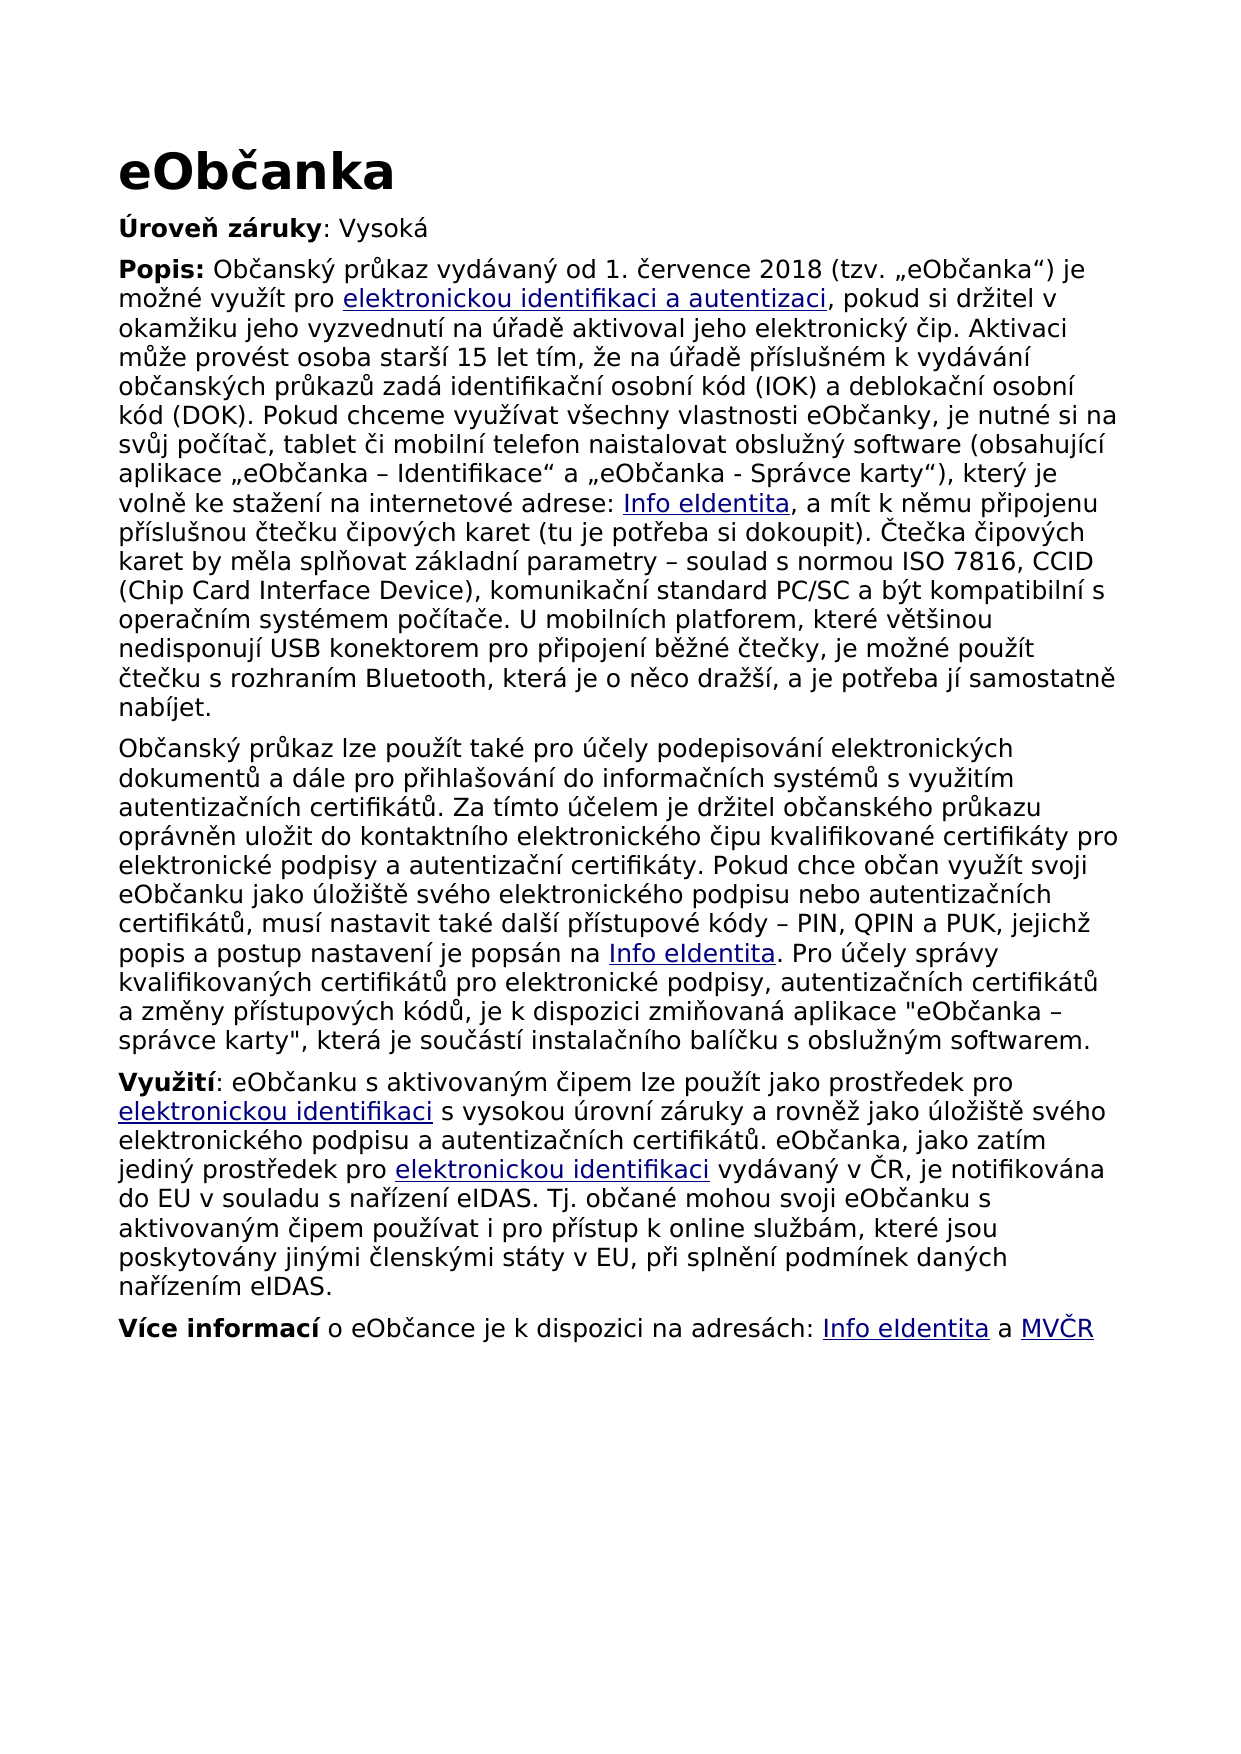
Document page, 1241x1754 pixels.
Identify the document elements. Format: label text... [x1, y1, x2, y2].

text Popis: Občanský průkaz vydávaný od 1. července 2018 (tzv. „eObčanka“) je možné využít pro elektronickou identifikaci a autentizaci, pokud si držitel v okamžiku jeho vyzvednutí na úřadě aktivoval jeho elektronický čip. Aktivaci může provést osoba starší 15 let tím, že na úřadě příslušném k vydávání občanských průkazů zadá identifikační osobní kód (IOK) a deblokační osobní kód (DOK). Pokud chceme využívat všechny vlastnosti eObčanky, je nutné si na svůj počítač, tablet či mobilní telefon naistalovat obslužný software (obsahující aplikace „eObčanka – Identifikace“ a „eObčanka - Správce karty“), který je volně ke stažení na internetové adrese: Info eIdentita, a mít k němu připojenu příslušnou čtečku čipových karet (tu je potřeba si dokoupit). Čtečka čipových karet by měla splňovat základní parametry – soulad s normou ISO 7816, CCID (Chip Card Interface Device), komunikační standard PC/SC a být kompatibilní s operačním systémem počítače. U mobilních platforem, které většinou nedisponují USB konektorem pro připojení běžné čtečky, je možné použít čtečku s rozhraním Bluetooth, která je o něco dražší, a je potřeba jí samostatně nabíjet. [118, 256, 1122, 722]
subtitle eObčanka [118, 143, 1122, 201]
text Úroveň záruky: Vysoká [118, 214, 1122, 243]
text Občanský průkaz lze použít také pro účely podepisování elektronických dokumentů a dále pro přihlašování do informačních systémů s využitím autentizačních certifikátů. Za tímto účelem je držitel občanského průkazu oprávněn uložit do kontaktního elektronického čipu kvalifikované certifikáty pro elektronické podpisy a autentizační certifikáty. Pokud chce občan využít svoji eObčanku jako úložiště svého elektronického podpisu nebo autentizačních certifikátů, musí nastavit také další přístupové kódy – PIN, QPIN a PUK, jejichž popis a postup nastavení je popsán na Info eIdentita. Pro účely správy kvalifikovaných certifikátů pro elektronické podpisy, autentizačních certifikátů a změny přístupových kódů, je k dispozici zmiňovaná aplikace "eObčanka – správce karty", která je součástí instalačního balíčku s obslužným softwarem. [118, 735, 1122, 1056]
text Více informací o eObčance je k dispozici na adresách: Info eIdentita a MVČR [118, 1314, 1122, 1343]
text Využití: eObčanku s aktivovaným čipem lze použít jako prostředek pro elektronickou identifikaci s vysokou úrovní záruky a rovněž jako úložiště svého elektronického podpisu a autentizačních certifikátů. eObčanka, jako zatím jediný prostředek pro elektronickou identifikaci vydávaný v ČR, je notifikována do EU v souladu s nařízení eIDAS. Tj. občané mohou svoji eObčanku s aktivovaným čipem používat i pro přístup k online službám, které jsou poskytovány jinými členskými státy v EU, při splnění podmínek daných nařízením eIDAS. [118, 1068, 1122, 1301]
